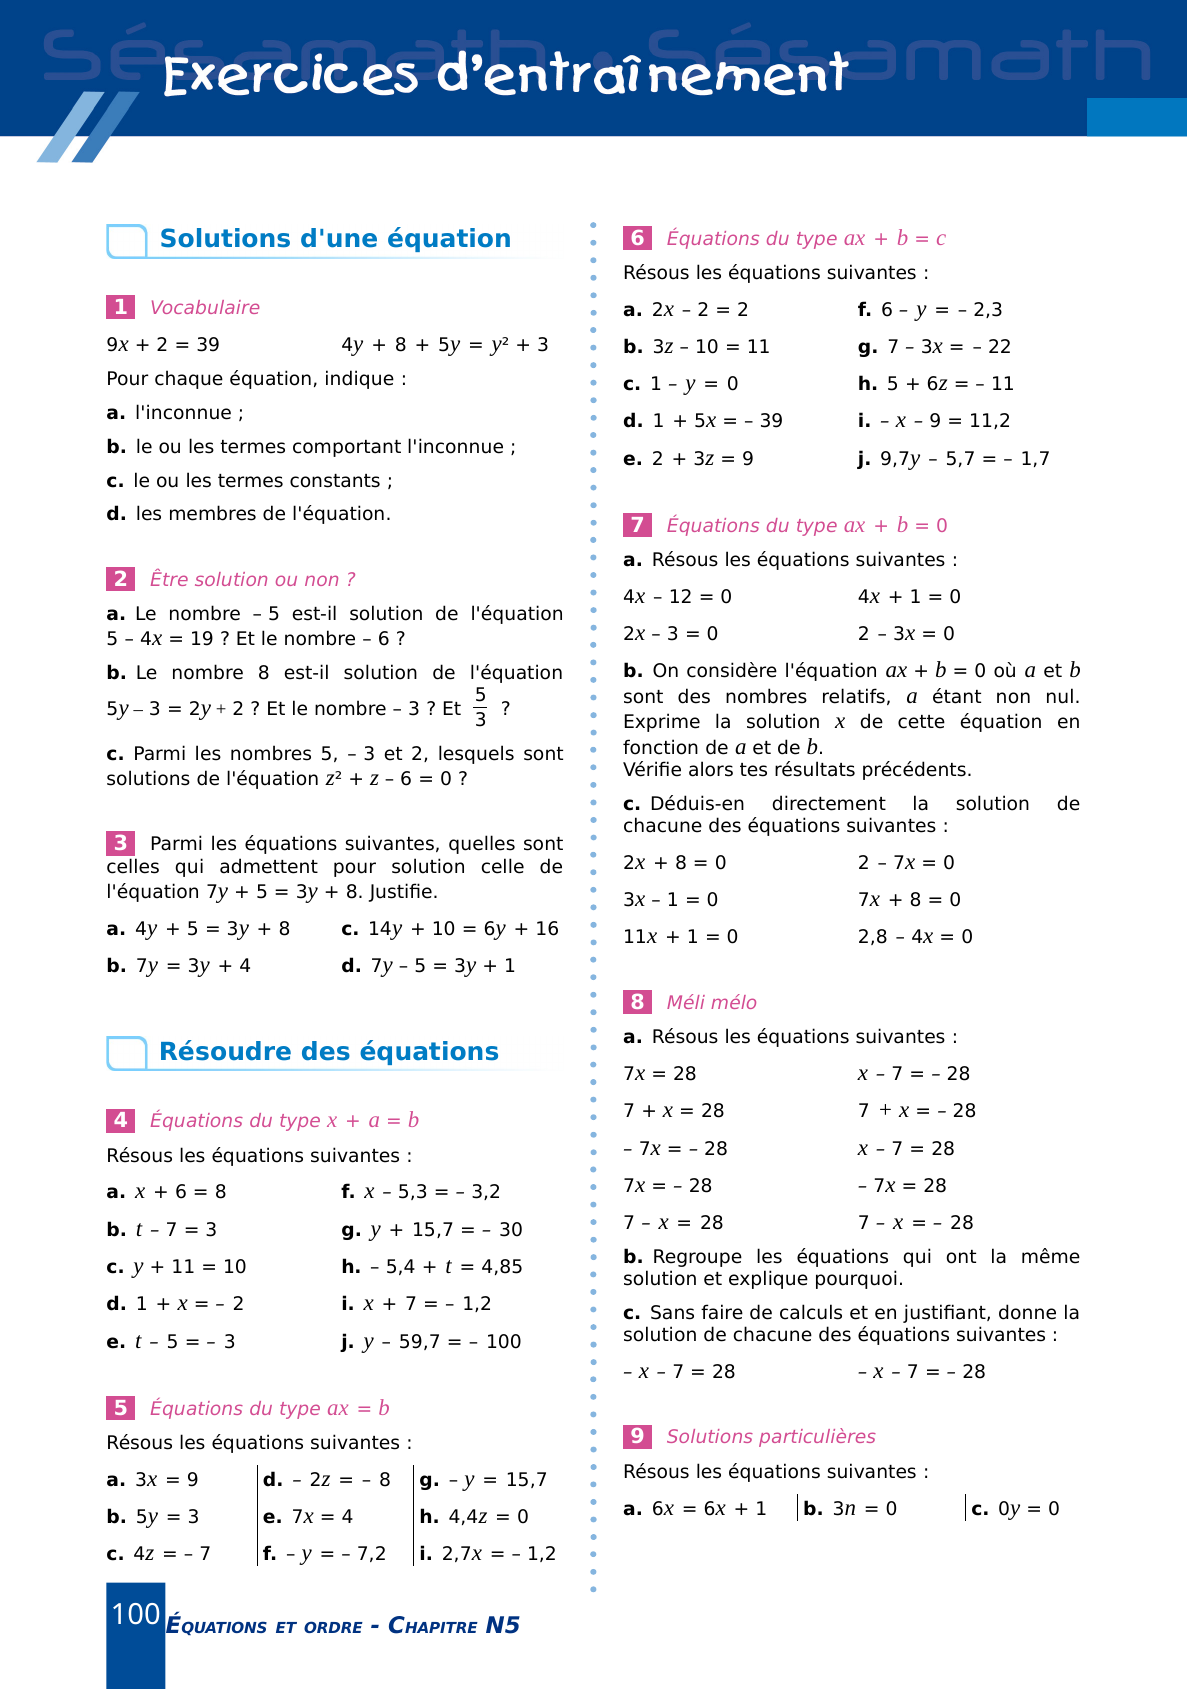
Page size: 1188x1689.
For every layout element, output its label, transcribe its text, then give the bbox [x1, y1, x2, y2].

list Vocabulaire [135, 295, 564, 319]
list Résous les équations suivantes : [623, 1026, 1081, 1048]
list x – 5,3 = – 3,2 [341, 1178, 564, 1204]
list – y = 15,7 [419, 1465, 564, 1491]
list 7 – x = 28 [623, 1209, 846, 1234]
list Résous les équations suivantes : [623, 549, 1081, 571]
list 2x – 3 = 0 [623, 620, 846, 645]
list Équations du type x + a = b [106, 1107, 564, 1133]
list 4x + 1 = 0 [858, 582, 1081, 608]
list Être solution ou non ? [135, 567, 564, 591]
list x + 6 = 8 [106, 1178, 329, 1204]
list y + 11 = 10 [106, 1253, 329, 1278]
list t – 7 = 3 [106, 1216, 329, 1241]
list 7x = – 28 [623, 1172, 846, 1197]
list Méli mélo [652, 990, 1081, 1014]
list Solutions particulières [652, 1425, 1081, 1449]
list – y = – 7,2 [263, 1540, 407, 1566]
list t – 5 = – 3 [106, 1327, 329, 1353]
list 3x – 1 = 0 [623, 886, 846, 911]
list 2 – 7x = 0 [858, 849, 1081, 874]
list 6x = 6x + 1 [623, 1494, 791, 1520]
list 2x + 8 = 0 [623, 849, 846, 874]
list 4z = – 7 [106, 1540, 251, 1566]
list 2,8 – 4x = 0 [858, 923, 1081, 949]
list Sans faire de calculs et en justifiant, donne la solution de chacune des équations suivantes : [623, 1302, 1081, 1346]
list le ou les termes constants ; [106, 469, 564, 492]
list 2 – 3x = 0 [858, 620, 1081, 645]
list 7 + x = 28 [623, 1097, 846, 1123]
list Équations du type ax + b = 0 [623, 511, 1081, 537]
list Parmi les équations suivantes, quelles sont celles qui admettent pour solution celle de l'équation 7y + 5 = 3y + 8. Justifie. [106, 831, 564, 903]
list Équations du type ax + b = c [623, 224, 1081, 250]
list 4y + 8 + 5y = y² + 3 [341, 331, 564, 357]
list 4x – 12 = 0 [623, 582, 846, 608]
list 9,7y – 5,7 = – 1,7 [858, 444, 1081, 470]
list 11x + 1 = 0 [623, 923, 846, 949]
list Parmi les nombres 5, – 3 et 2, lesquels sont solutions de l'équation z² + z – 6 = 0 ? [106, 742, 564, 790]
list – x – 7 = – 28 [858, 1358, 1081, 1383]
list 3z – 10 = 11 [623, 333, 846, 358]
list 7 – 3x = – 22 [858, 333, 1081, 358]
list 9x + 2 = 39 [106, 331, 329, 357]
list – 5,4 + t = 4,85 [341, 1253, 564, 1278]
list Le nombre 8 est-il solution de l'équation 5y – 3 = 2y + 2 ? Et le nombre – 3 ? Et ? [106, 662, 564, 731]
list – 7x = 28 [858, 1172, 1081, 1197]
list 6 – y = – 2,3 [858, 295, 1081, 321]
picture [106, 1036, 564, 1071]
list x + 7 = – 1,2 [341, 1290, 564, 1316]
list Déduis-en directement la solution de chacune des équations suivantes : [623, 793, 1081, 837]
list Pour chaque équation, indique : [106, 368, 564, 390]
list 0y = 0 [971, 1494, 1081, 1520]
list 5 + 6z = – 11 [858, 370, 1081, 396]
list 7x = 4 [263, 1503, 407, 1528]
list On considère l'équation ax + b = 0 où a et b sont des nombres relatifs, a étant non nul. Exprime la solution x de cette équation en fonction de a et de b. Vérifie alors tes résultats précédents. [623, 657, 1081, 781]
picture [106, 224, 564, 259]
list 2 + 3z = 9 [623, 444, 846, 470]
list 2x – 2 = 2 [623, 295, 846, 321]
list y – 59,7 = – 100 [341, 1327, 564, 1353]
list x – 7 = – 28 [858, 1060, 1081, 1085]
list Regroupe les équations qui ont la même solution et explique pourquoi. [623, 1246, 1081, 1290]
list x – 7 = 28 [858, 1134, 1081, 1160]
list Résous les équations suivantes : [623, 1461, 1081, 1483]
list 4y + 5 = 3y + 8 [106, 915, 329, 940]
list 14y + 10 = 6y + 16 [341, 915, 564, 940]
list 7x = 28 [623, 1060, 846, 1085]
list 4,4z = 0 [419, 1503, 564, 1528]
list 7y – 5 = 3y + 1 [341, 952, 564, 978]
list – x – 9 = 11,2 [858, 407, 1081, 433]
list Résous les équations suivantes : [106, 1144, 564, 1167]
list Résous les équations suivantes : [106, 1432, 564, 1454]
list Équations du type ax = b [106, 1394, 564, 1420]
list y + 15,7 = – 30 [341, 1216, 564, 1241]
list – 7x = – 28 [623, 1134, 846, 1160]
list le ou les termes comportant l'inconnue ; [106, 436, 564, 458]
list l'inconnue ; [106, 402, 564, 424]
list 7 – x = – 28 [858, 1209, 1081, 1234]
list 7x + 8 = 0 [858, 886, 1081, 911]
list Le nombre – 5 est-il solution de l'équation 5 – 4x = 19 ? Et le nombre – 6 ? [106, 603, 564, 650]
picture [0, 0, 1187, 163]
list 1 + x = – 2 [106, 1290, 329, 1316]
list 7 + x = – 28 [858, 1097, 1081, 1123]
list – x – 7 = 28 [623, 1358, 846, 1383]
list 1 + 5x = – 39 [623, 407, 846, 433]
list 1 – y = 0 [623, 370, 846, 396]
list 5y = 3 [106, 1503, 251, 1528]
list 7y = 3y + 4 [106, 952, 329, 978]
list 3x = 9 [106, 1465, 251, 1491]
list – 2z = – 8 [263, 1465, 407, 1491]
list Résous les équations suivantes : [623, 262, 1081, 284]
list 3n = 0 [803, 1494, 959, 1520]
list les membres de l'équation. [106, 503, 564, 525]
list 2,7x = – 1,2 [419, 1540, 564, 1566]
